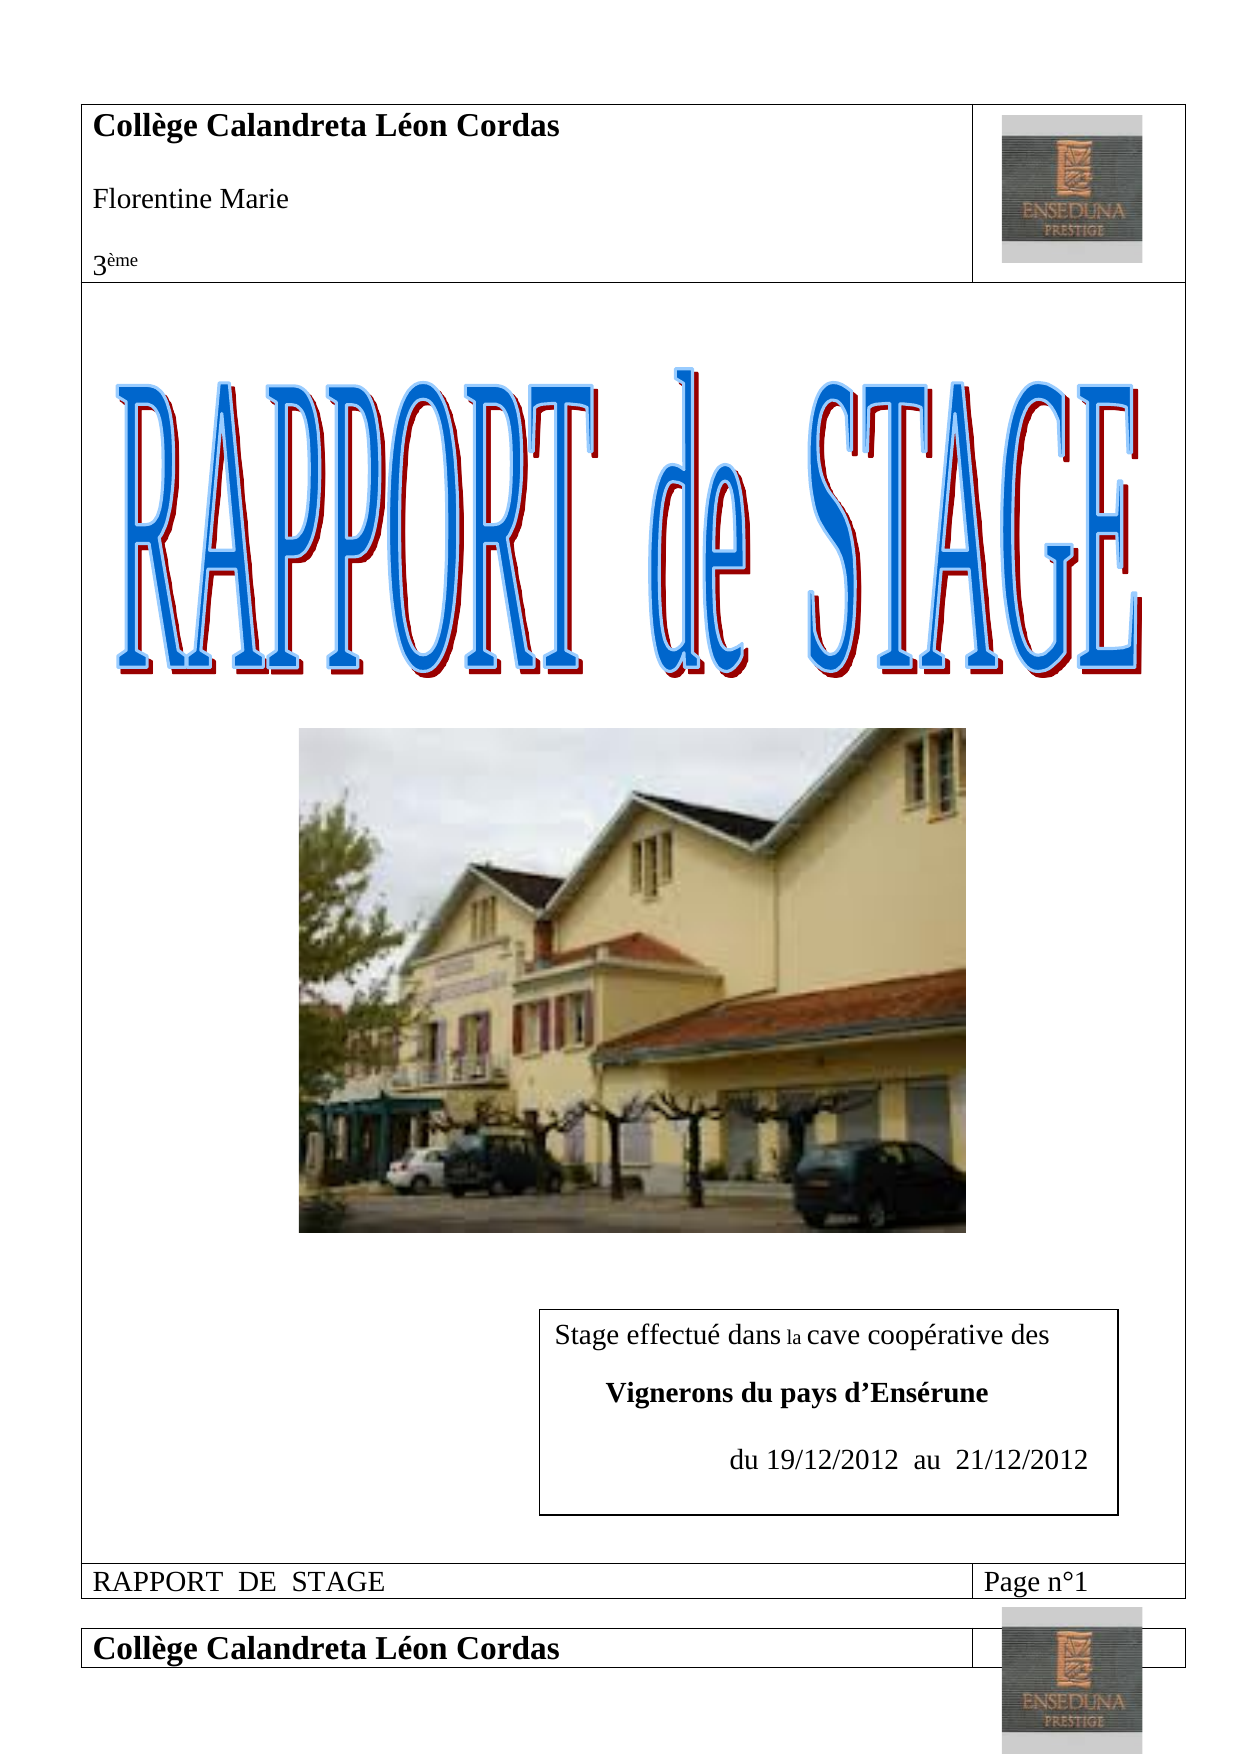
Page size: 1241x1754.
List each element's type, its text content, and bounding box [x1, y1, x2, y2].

table_header [973, 105, 1185, 282]
table_cell Page n°1 [973, 1564, 1185, 1598]
table_header [1143, 1629, 1185, 1667]
table_cell [82, 283, 1185, 1563]
table_header [973, 1629, 1001, 1667]
table_header Collège Calandreta Léon Cordas Florentine Marie 3ème [82, 105, 972, 282]
table_cell RAPPORT DE STAGE [82, 1564, 972, 1598]
table_header Collège Calandreta Léon Cordas [82, 1629, 972, 1667]
